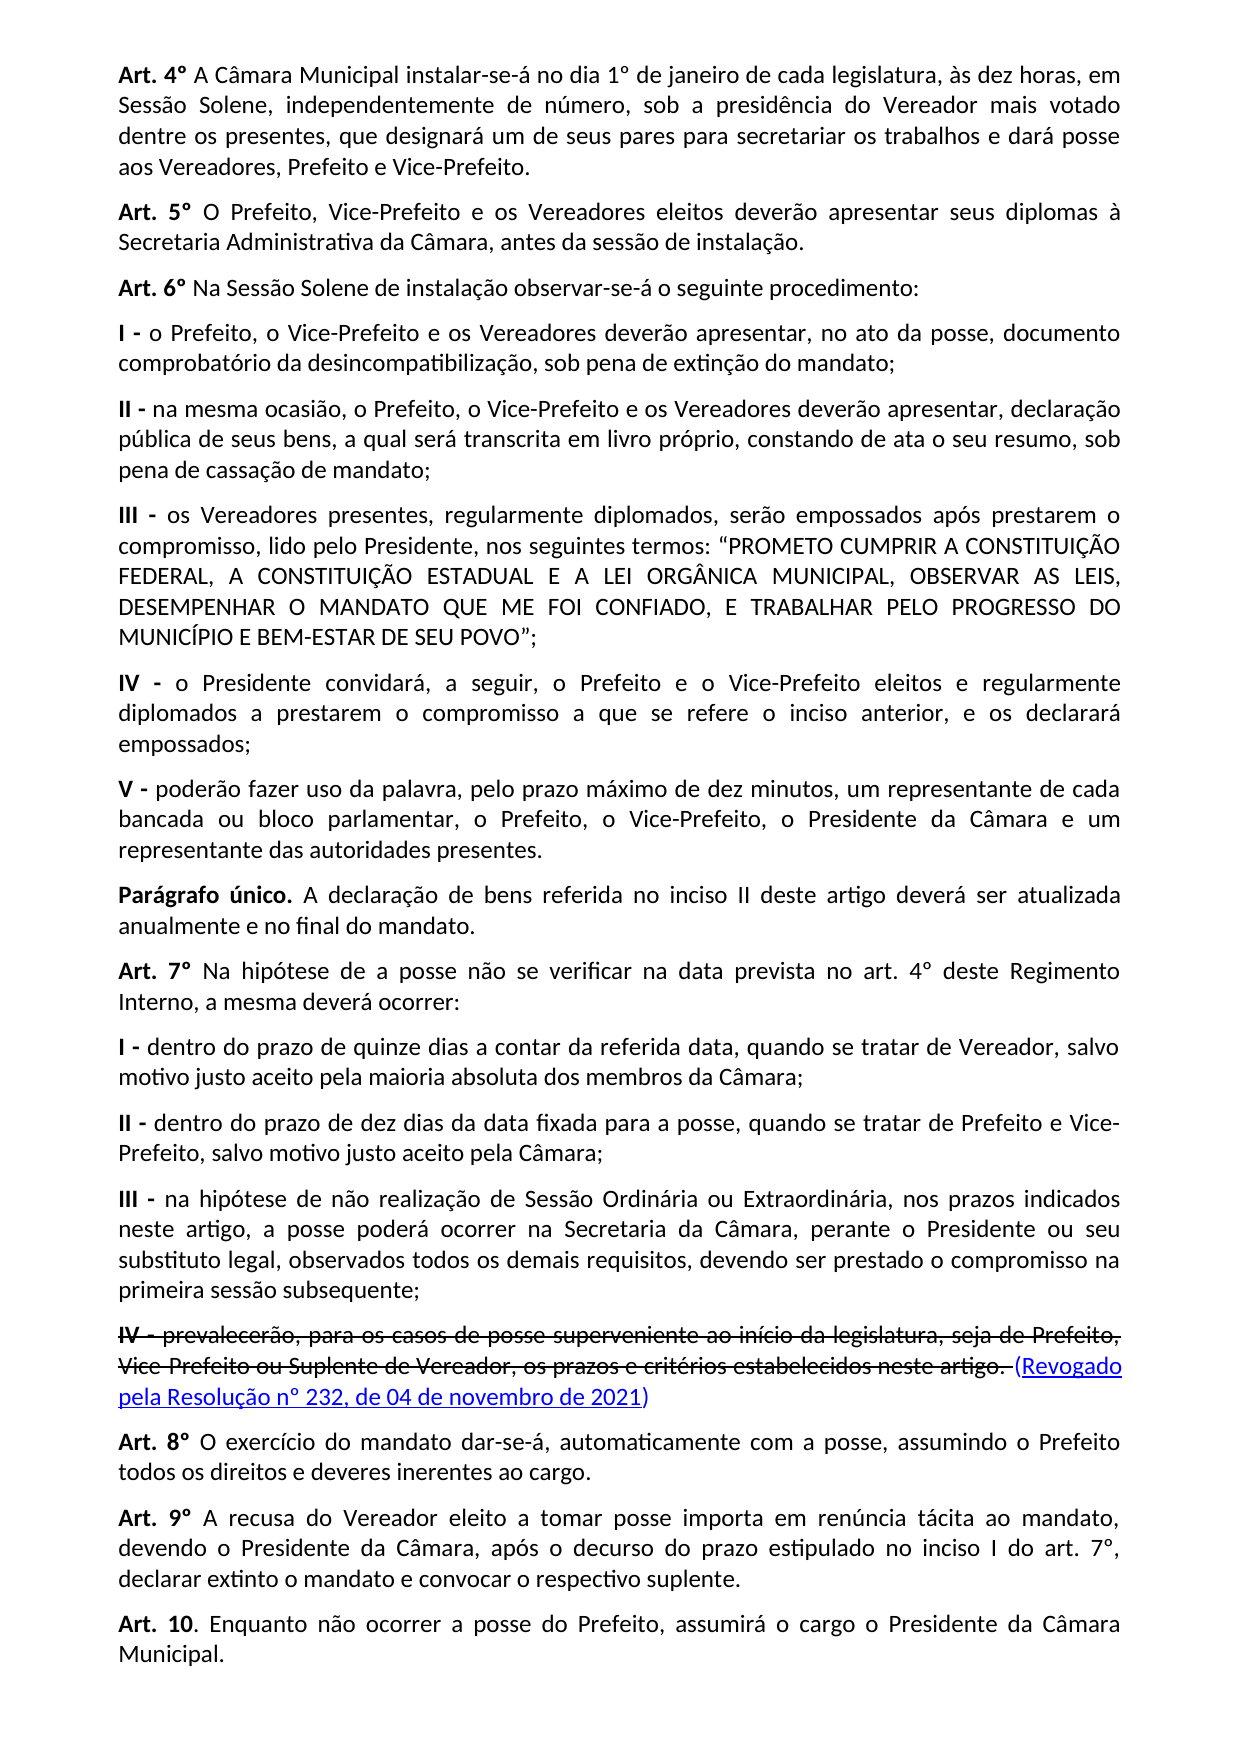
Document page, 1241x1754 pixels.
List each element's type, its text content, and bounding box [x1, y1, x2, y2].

text IV - prevalecerão, para os casos de posse superveniente ao início da legislatura, seja de Prefeito, Vice-Prefeito ou Suplente de Vereador, os prazos e critérios estabelecidos neste artigo. (Revogado pela Resolução nº 232, de 04 de novembro de 2021) [118, 1319, 1122, 1411]
text IV - o Presidente convidará, a seguir, o Prefeito e o Vice-Prefeito eleitos e regularmente diplomados a prestarem o compromisso a que se refere o inciso anterior, e os declarará empossados; [118, 667, 1122, 758]
text Art. 6º Na Sessão Solene de instalação observar-se-á o seguinte procedimento: [118, 272, 1122, 302]
text Art. 4º A Câmara Municipal instalar-se-á no dia 1º de janeiro de cada legislatura, às dez horas, em Sessão Solene, independentemente de número, sob a presidência do Vereador mais votado dentre os presentes, que designará um de seus pares para secretariar os trabalhos e dará posse aos Vereadores, Prefeito e Vice-Prefeito. [118, 59, 1122, 181]
text I - dentro do prazo de quinze dias a contar da referida data, quando se tratar de Vereador, salvo motivo justo aceito pela maioria absoluta dos membros da Câmara; [118, 1031, 1122, 1092]
text III - os Vereadores presentes, regularmente diplomados, serão empossados após prestarem o compromisso, lido pelo Presidente, nos seguintes termos: “PROMETO CUMPRIR A CONSTITUIÇÃO FEDERAL, A CONSTITUIÇÃO ESTADUAL E A LEI ORGÂNICA MUNICIPAL, OBSERVAR AS LEIS, DESEMPENHAR O MANDATO QUE ME FOI CONFIADO, E TRABALHAR PELO PROGRESSO DO MUNICÍPIO E BEM-ESTAR DE SEU POVO”; [118, 499, 1122, 652]
text I - o Prefeito, o Vice-Prefeito e os Vereadores deverão apresentar, no ato da posse, documento comprobatório da desincompatibilização, sob pena de extinção do mandato; [118, 317, 1122, 378]
text III - na hipótese de não realização de Sessão Ordinária ou Extraordinária, nos prazos indicados neste artigo, a posse poderá ocorrer na Secretaria da Câmara, perante o Presidente ou seu substituto legal, observados todos os demais requisitos, devendo ser prestado o compromisso na primeira sessão subsequente; [118, 1183, 1122, 1305]
text V - poderão fazer uso da palavra, pelo prazo máximo de dez minutos, um representante de cada bancada ou bloco parlamentar, o Prefeito, o Vice-Prefeito, o Presidente da Câmara e um representante das autoridades presentes. [118, 773, 1122, 864]
text Art. 7º Na hipótese de a posse não se verificar na data prevista no art. 4º deste Regimento Interno, a mesma deverá ocorrer: [118, 955, 1122, 1016]
text II - dentro do prazo de dez dias da data fixada para a posse, quando se tratar de Prefeito e Vice-Prefeito, salvo motivo justo aceito pela Câmara; [118, 1107, 1122, 1168]
text Parágrafo único. A declaração de bens referida no inciso II deste artigo deverá ser atualizada anualmente e no final do mandato. [118, 879, 1122, 940]
text Art. 9º A recusa do Vereador eleito a tomar posse importa em renúncia tácita ao mandato, devendo o Presidente da Câmara, após o decurso do prazo estipulado no inciso I do art. 7º, declarar extinto o mandato e convocar o respectivo suplente. [118, 1502, 1122, 1593]
text Art. 5º O Prefeito, Vice-Prefeito e os Vereadores eleitos deverão apresentar seus diplomas à Secretaria Administrativa da Câmara, antes da sessão de instalação. [118, 196, 1122, 257]
text II - na mesma ocasião, o Prefeito, o Vice-Prefeito e os Vereadores deverão apresentar, declaração pública de seus bens, a qual será transcrita em livro próprio, constando de ata o seu resumo, sob pena de cassação de mandato; [118, 393, 1122, 484]
text Art. 8º O exercício do mandato dar-se-á, automaticamente com a posse, assumindo o Prefeito todos os direitos e deveres inerentes ao cargo. [118, 1426, 1122, 1487]
text Art. 10. Enquanto não ocorrer a posse do Prefeito, assumirá o cargo o Presidente da Câmara Municipal. [118, 1608, 1122, 1669]
